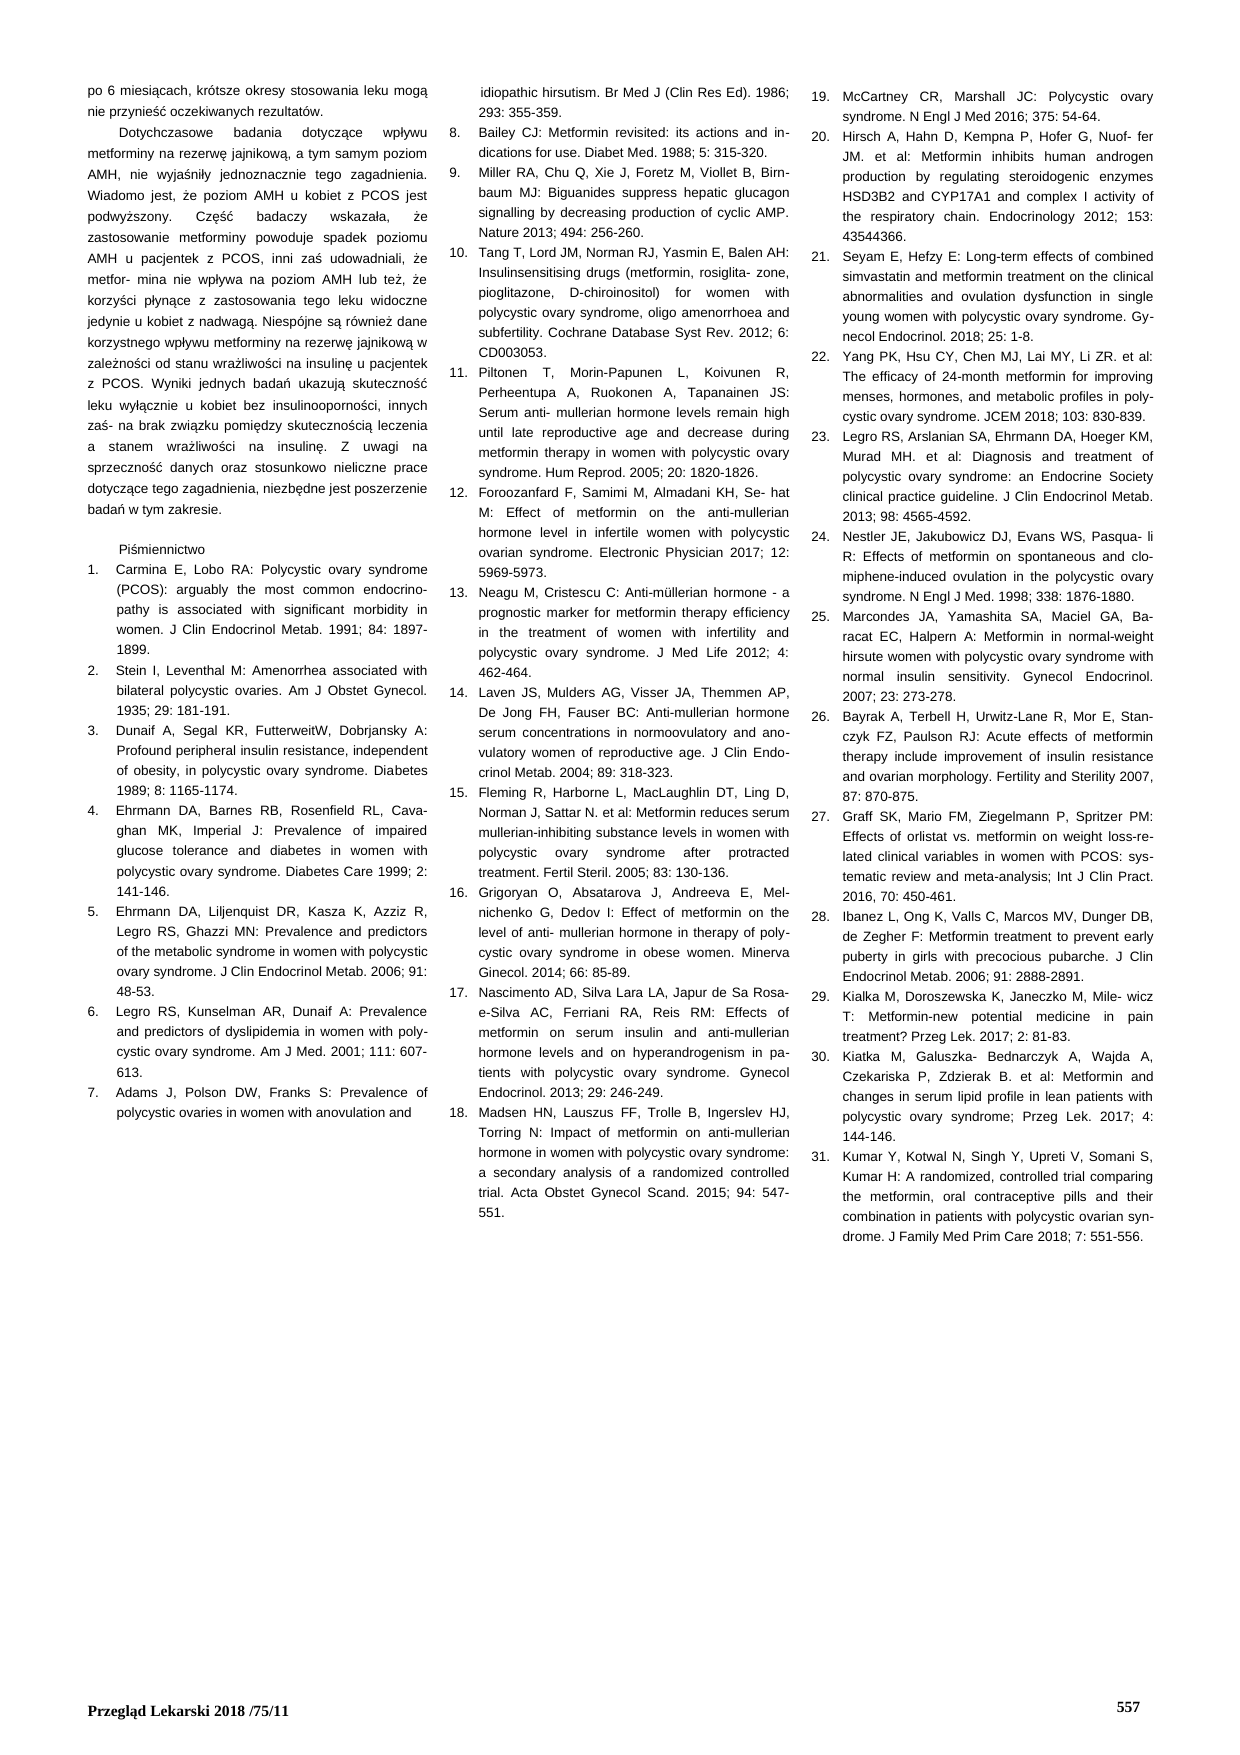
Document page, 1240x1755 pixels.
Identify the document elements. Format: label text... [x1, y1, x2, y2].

list Dunaif A, Segal KR, FutterweitW, Dobrjansky A: Profound peripheral insulin resistance, independ­ent of obesity, in polycystic ovary syndrome. Dia­betes 1989; 8: 1165-1174. [87, 722, 428, 798]
list Ehrmann DA, Barnes RB, Rosenfield RL, Cava- ghan MK, Imperial J: Prevalence of impaired glucose tolerance and diabetes in women with polycystic ovary syndrome. Diabetes Care 1999; 2: 141-146. [87, 803, 428, 899]
list Legro RS, Kunselman AR, Dunaif A: Prevalence and predictors of dyslipidemia in women with poly­cystic ovary syndrome. Am J Med. 2001; 111: 607- 613. [87, 1004, 428, 1080]
list Yang PK, Hsu CY, Chen MJ, Lai MY, Li ZR. et al: The efficacy of 24-month metformin for improving menses, hormones, and metabolic profiles in poly­cystic ovary syndrome. JCEM 2018; 103: 830-839. [811, 349, 1154, 424]
list Hirsch A, Hahn D, Kempna P, Hofer G, Nuof- fer JM. et al: Metformin inhibits human androgen production by regulating steroidogenic enzymes HSD3B2 and CYP17A1 and complex I activity of the respiratory chain. Endocrinology 2012; 153: 43544366. [811, 129, 1154, 244]
list Kumar Y, Kotwal N, Singh Y, Upreti V, Somani S, Kumar H: A randomized, controlled trial comparing the metformin, oral contraceptive pills and their combination in patients with polycystic ovarian syn­drome. J Family Med Prim Care 2018; 7: 551-556. [811, 1149, 1154, 1244]
list Nestler JE, Jakubowicz DJ, Evans WS, Pasqua- li R: Effects of metformin on spontaneous and clo- miphene-induced ovulation in the polycystic ovary syndrome. N Engl J Med. 1998; 338: 1876-1880. [811, 529, 1154, 604]
text Piśmiennictwo [87, 542, 428, 557]
list Miller RA, Chu Q, Xie J, Foretz M, Viollet B, Birn­baum MJ: Biguanides suppress hepatic glucagon signalling by decreasing production of cyclic AMP. Nature 2013; 494: 256-260. [449, 164, 790, 240]
list Fleming R, Harborne L, MacLaughlin DT, Ling D, Norman J, Sattar N. et al: Metformin reduces serum mullerian-inhibiting substance levels in women with polycystic ovary syndrome after protracted treatment. Fertil Steril. 2005; 83: 130-136. [449, 784, 790, 880]
list Kiatka M, Galuszka- Bednarczyk A, Wajda A, Czekariska P, Zdzierak B. et al: Metformin and changes in serum lipid profile in lean patients with polycystic ovary syndrome; Przeg Lek. 2017; 4: 144-146. [811, 1049, 1154, 1144]
list Nascimento AD, Silva Lara LA, Japur de Sa Rosa-e-Silva AC, Ferriani RA, Reis RM: Effects of metformin on serum insulin and anti-mullerian hormone levels and on hyperandrogenism in pa­tients with polycystic ovary syndrome. Gynecol Endocrinol. 2013; 29: 246-249. [449, 984, 790, 1100]
list Foroozanfard F, Samimi M, Almadani KH, Se- hat M: Effect of metformin on the anti-mullerian hormone level in infertile women with polycystic ovarian syndrome. Electronic Physician 2017; 12: 5969-5973. [449, 484, 790, 580]
list Bailey CJ: Metformin revisited: its actions and in­dications for use. Diabet Med. 1988; 5: 315-320. [449, 124, 790, 160]
list Kialka M, Doroszewska K, Janeczko M, Mile- wicz T: Metformin-new potential medicine in pain treatment? Przeg Lek. 2017; 2: 81-83. [811, 989, 1154, 1044]
list McCartney CR, Marshall JC: Polycystic ovary syndrome. N Engl J Med 2016; 375: 54-64. [811, 89, 1154, 124]
list Marcondes JA, Yamashita SA, Maciel GA, Ba- racat EC, Halpern A: Metformin in normal-weight hirsute women with polycystic ovary syndrome with normal insulin sensitivity. Gynecol Endocrinol. 2007; 23: 273-278. [811, 609, 1154, 704]
text Przegląd Lekarski 2018 /75/11 [87, 1702, 316, 1719]
list Carmina E, Lobo RA: Polycystic ovary syndrome (PCOS): arguably the most common endocrino- pathy is associated with significant morbidity in women. J Clin Endocrinol Metab. 1991; 84: 1897- 1899. [87, 562, 428, 658]
text 557 [1117, 1698, 1147, 1716]
list Tang T, Lord JM, Norman RJ, Yasmin E, Balen AH: Insulinsensitising drugs (metformin, rosiglita- zone, pioglitazone, D-chiroinositol) for women with polycystic ovary syndrome, oligo amenorrhoea and subfertility. Cochrane Database Syst Rev. 2012; 6: CD003053. [449, 244, 790, 360]
text Dotychczasowe badania dotyczące wpływu metforminy na rezerwę jajnikową, a tym samym poziom AMH, nie wyjaśniły jednoznacznie tego zagadnienia. Wiado­mo jest, że poziom AMH u kobiet z PCOS jest podwyższony. Część badaczy wska­zała, że zastosowanie metforminy powo­duje spadek poziomu AMH u pacjentek z PCOS, inni zaś udowadniali, że metfor- mina nie wpływa na poziom AMH lub też, że korzyści płynące z zastosowania tego leku widoczne jedynie u kobiet z nadwagą. Niespójne są również dane korzystnego wpływu metforminy na rezerwę jajnikową w zależności od stanu wrażliwości na insu­linę u pacjentek z PCOS. Wyniki jednych badań ukazują skuteczność leku wyłącznie u kobiet bez insulinooporności, innych zaś- na brak związku pomiędzy skutecznością leczenia a stanem wrażliwości na insulinę. Z uwagi na sprzeczność danych oraz sto­sunkowo nieliczne prace dotyczące tego zagadnienia, niezbędne jest poszerzenie badań w tym zakresie. [87, 125, 428, 517]
list Stein I, Leventhal M: Amenorrhea associated with bilateral polycystic ovaries. Am J Obstet Gynecol. 1935; 29: 181-191. [87, 662, 428, 718]
list Bayrak A, Terbell H, Urwitz-Lane R, Mor E, Stan- czyk FZ, Paulson RJ: Acute effects of metformin therapy include improvement of insulin resistance and ovarian morphology. Fertility and Sterility 2007, 87: 870-875. [811, 709, 1154, 804]
list Seyam E, Hefzy E: Long-term effects of combined simvastatin and metformin treatment on the clinical abnormalities and ovulation dysfunction in single young women with polycystic ovary syndrome. Gy­necol Endocrinol. 2018; 25: 1-8. [811, 249, 1154, 344]
list Ehrmann DA, Liljenquist DR, Kasza K, Azziz R, Legro RS, Ghazzi MN: Prevalence and predictors of the metabolic syndrome in women with polycys­tic ovary syndrome. J Clin Endocrinol Metab. 2006; 91: 48-53. [87, 903, 428, 999]
text po 6 miesiącach, krótsze okresy stosowa­nia leku mogą nie przynieść oczekiwanych rezultatów. [87, 83, 428, 119]
list Madsen HN, Lauszus FF, Trolle B, Ingerslev HJ, Torring N: Impact of metformin on anti-mul­lerian hormone in women with polycystic ovary syndrome: a secondary analysis of a randomized controlled trial. Acta Obstet Gynecol Scand. 2015; 94: 547-551. [449, 1104, 790, 1220]
list Piltonen T, Morin-Papunen L, Koivunen R, Perheentupa A, Ruokonen A, Tapanainen JS: Serum anti- mullerian hormone levels remain high until late reproductive age and decrease during metformin therapy in women with polycystic ovary syndrome. Hum Reprod. 2005; 20: 1820-1826. [449, 364, 790, 480]
list Ibanez L, Ong K, Valls C, Marcos MV, Dunger DB, de Zegher F: Metformin treatment to prevent early puberty in girls with precocious pubarche. J Clin Endocrinol Metab. 2006; 91: 2888-2891. [811, 909, 1154, 984]
text idiopathic hirsutism. Br Med J (Clin Res Ed). 1986; 293: 355-359. [478, 84, 790, 120]
list Grigoryan O, Absatarova J, Andreeva E, Mel­nichenko G, Dedov I: Effect of metformin on the level of anti- mullerian hormone in therapy of poly­cystic ovary syndrome in obese women. Minerva Ginecol. 2014; 66: 85-89. [449, 884, 790, 980]
list Legro RS, Arslanian SA, Ehrmann DA, Hoeger KM, Murad MH. et al: Diagnosis and treatment of polycystic ovary syndrome: an Endocrine Society clinical practice guideline. J Clin Endocrinol Metab. 2013; 98: 4565-4592. [811, 429, 1154, 524]
list Adams J, Polson DW, Franks S: Prevalence of polycystic ovaries in women with anovulation and [87, 1084, 428, 1120]
list Neagu M, Cristescu C: Anti-müllerian hormone - a prognostic marker for metformin therapy ef­ficiency in the treatment of women with infertility and polycystic ovary syndrome. J Med Life 2012; 4: 462-464. [449, 584, 790, 680]
list Graff SK, Mario FM, Ziegelmann P, Spritzer PM: Effects of orlistat vs. metformin on weight loss-re­lated clinical variables in women with PCOS: sys­tematic review and meta-analysis; Int J Clin Pract. 2016, 70: 450-461. [811, 809, 1154, 904]
list Laven JS, Mulders AG, Visser JA, Themmen AP, De Jong FH, Fauser BC: Anti-mullerian hormone serum concentrations in normoovulatory and ano­vulatory women of reproductive age. J Clin Endo­crinol Metab. 2004; 89: 318-323. [449, 684, 790, 780]
